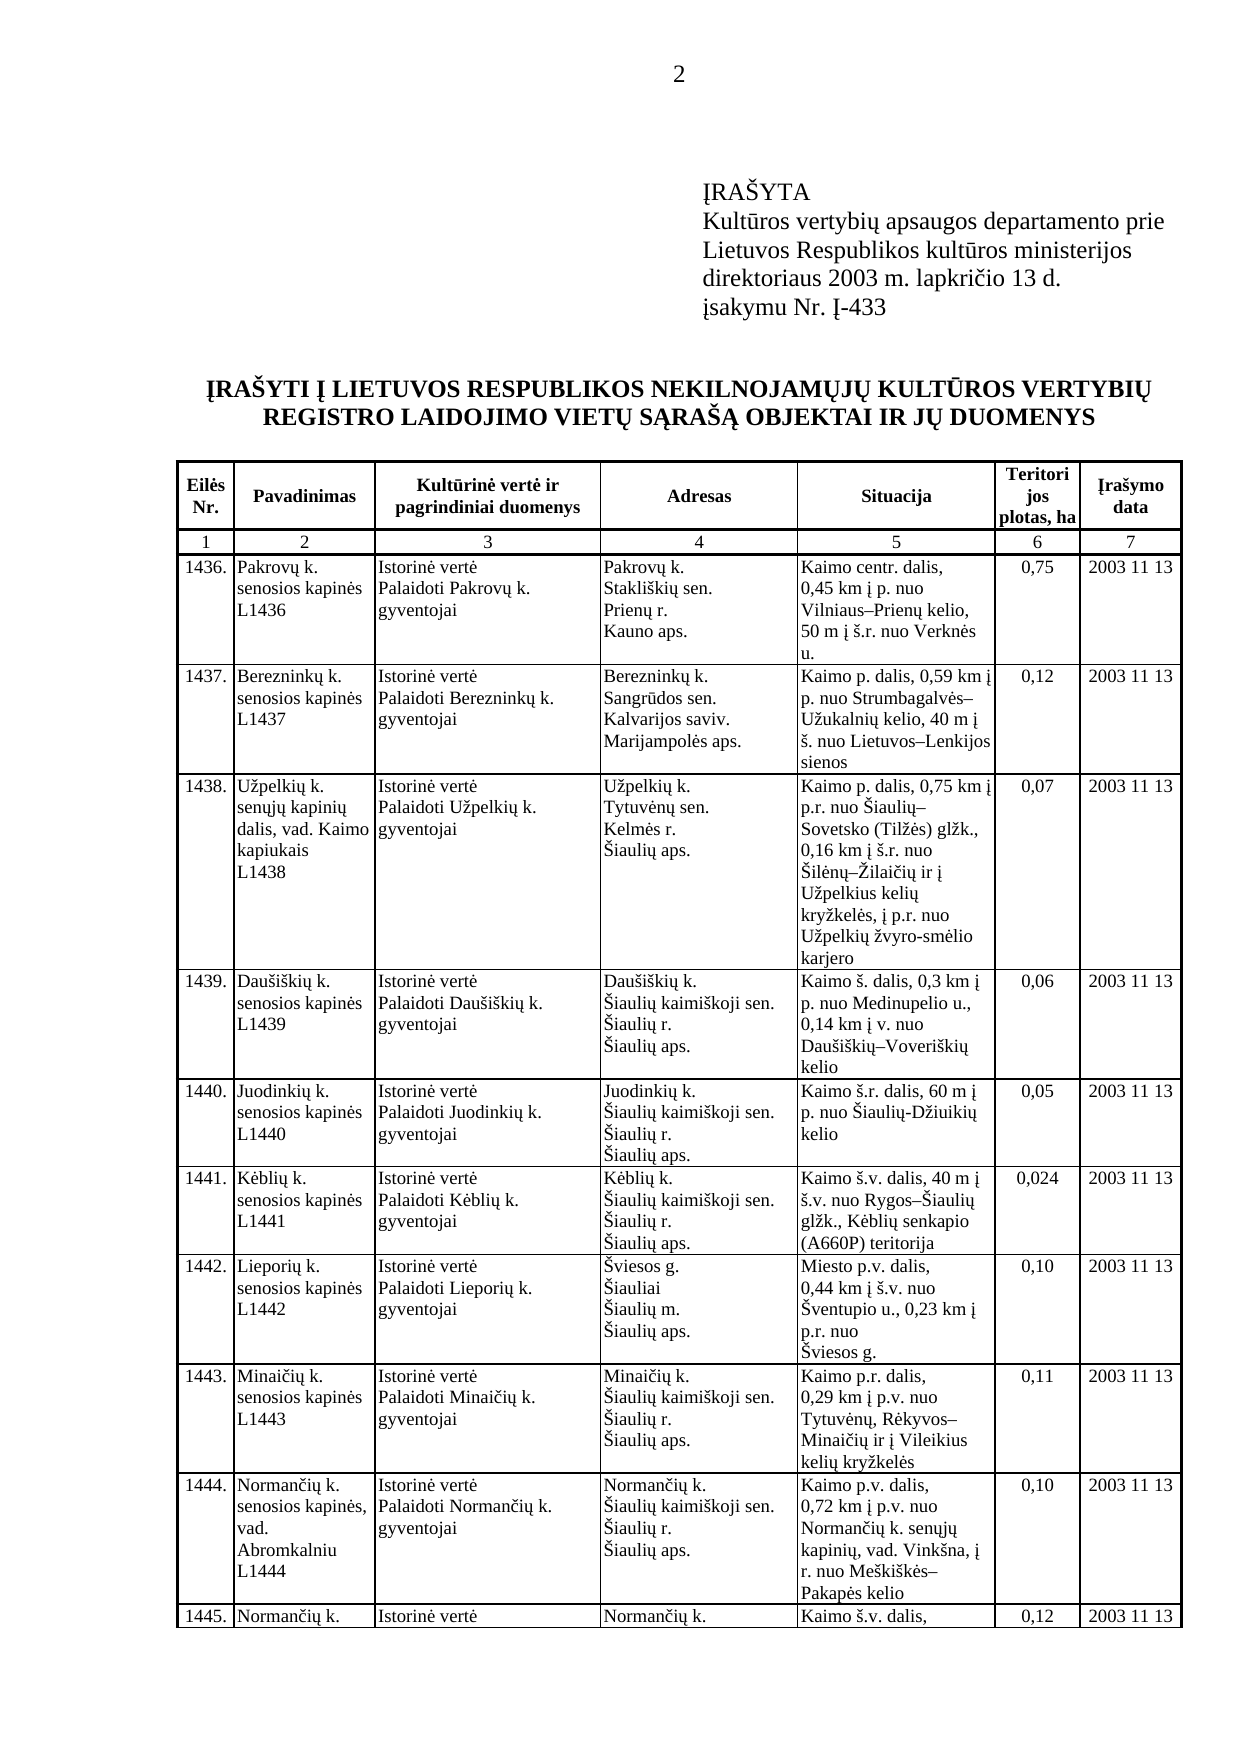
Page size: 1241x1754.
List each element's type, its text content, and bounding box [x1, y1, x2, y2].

table_cell Minaičių k. Šiaulių kaimiškoji sen. Šiaulių r. Šiaulių aps. [601, 1365, 797, 1472]
text Lietuvos Respublikos kultūros ministerijos [627, 235, 1181, 263]
table_header Pavadinimas [235, 463, 374, 528]
table_cell 4 [601, 531, 797, 553]
table_cell 0,024 [996, 1167, 1079, 1253]
table_cell Normančių k. senosios kapinės, vad. Abromkalniu L1444 [235, 1474, 374, 1603]
table_cell Kaimo š.v. dalis, [798, 1605, 994, 1626]
table_cell Istorinė vertė [376, 1605, 600, 1626]
table_cell 1436. [179, 556, 233, 663]
table_cell Kaimo š.r. dalis, 60 m į p. nuo Šiaulių-Džiuikių kelio [798, 1080, 994, 1166]
table_cell Kaimo š. dalis, 0,3 km į p. nuo Medinupelio u., 0,14 km į v. nuo Daušiškių–Voveriškių kelio [798, 970, 994, 1078]
table_cell 2003 11 13 [1081, 556, 1180, 663]
table_cell Istorinė vertė Palaidoti Lieporių k. gyventojai [376, 1255, 600, 1363]
table_cell Istorinė vertė Palaidoti Užpelkių k. gyventojai [376, 775, 600, 968]
table_cell Normančių k. [601, 1605, 797, 1626]
table_header Eilės Nr. [179, 463, 233, 528]
table_header Teritori jos plotas, ha [996, 463, 1079, 528]
text ĮRAŠYTA [627, 177, 1181, 206]
table_cell 2 [235, 531, 374, 553]
table_header Kultūrinė vertė ir pagrindiniai duomenys [376, 463, 600, 528]
text ĮRAŠYTI Į LIETUVOS RESPUBLIKOS NEKILNOJAMŲJŲ KULTŪROS VERTYBIŲ REGISTRO LAIDOJIMO VIETŲ SĄRAŠĄ OBJEKTAI IR JŲ DUOMENYS [177, 374, 1181, 431]
table_cell 0,07 [996, 775, 1079, 968]
table_cell Juodinkių k. senosios kapinės L1440 [235, 1080, 374, 1166]
table_cell Berezninkų k. Sangrūdos sen. Kalvarijos saviv. Marijampolės aps. [601, 665, 797, 773]
table_cell 0,06 [996, 970, 1079, 1078]
table_cell Normančių k. Šiaulių kaimiškoji sen. Šiaulių r. Šiaulių aps. [601, 1474, 797, 1603]
table_cell Kaimo p.v. dalis, 0,72 km į p.v. nuo Normančių k. senųjų kapinių, vad. Vinkšna, į r. nuo Meškiškės–Pakapės kelio [798, 1474, 994, 1603]
table_cell Normančių k. [235, 1605, 374, 1626]
table_cell Istorinė vertė Palaidoti Kėblių k. gyventojai [376, 1167, 600, 1253]
table_cell Šviesos g. Šiauliai Šiaulių m. Šiaulių aps. [601, 1255, 797, 1363]
table_cell Istorinė vertė Palaidoti Daušiškių k. gyventojai [376, 970, 600, 1078]
table_cell 0,05 [996, 1080, 1079, 1166]
table_cell 1441. [179, 1167, 233, 1253]
table_cell 3 [376, 531, 600, 553]
table_cell 1442. [179, 1255, 233, 1363]
table_cell Istorinė vertė Palaidoti Normančių k. gyventojai [376, 1474, 600, 1603]
table_header Įrašymo data [1081, 463, 1180, 528]
table_cell 2003 11 13 [1081, 1167, 1180, 1253]
text įsakymu Nr. Į-433 [627, 292, 1181, 321]
table_cell 1444. [179, 1474, 233, 1603]
table_cell Berezninkų k. senosios kapinės L1437 [235, 665, 374, 773]
table_cell Daušiškių k. senosios kapinės L1439 [235, 970, 374, 1078]
table_cell 2003 11 13 [1081, 1080, 1180, 1166]
text direktoriaus 2003 m. lapkričio 13 d. [627, 263, 1181, 292]
table_cell 0,10 [996, 1474, 1079, 1603]
table_cell 0,12 [996, 1605, 1079, 1626]
table_cell 1445. [179, 1605, 233, 1626]
table_cell Kėblių k. Šiaulių kaimiškoji sen. Šiaulių r. Šiaulių aps. [601, 1167, 797, 1253]
table_cell Lieporių k. senosios kapinės L1442 [235, 1255, 374, 1363]
table_cell Kaimo š.v. dalis, 40 m į š.v. nuo Rygos–Šiaulių glžk., Kėblių senkapio (A660P) teritorija [798, 1167, 994, 1253]
table_cell Istorinė vertė Palaidoti Berezninkų k. gyventojai [376, 665, 600, 773]
table_cell 1 [179, 531, 233, 553]
table_cell Kėblių k. senosios kapinės L1441 [235, 1167, 374, 1253]
table_cell Užpelkių k. senųjų kapinių dalis, vad. Kaimo kapiukais L1438 [235, 775, 374, 968]
table_cell Pakrovų k. senosios kapinės L1436 [235, 556, 374, 663]
table_cell Miesto p.v. dalis, 0,44 km į š.v. nuo Šventupio u., 0,23 km į p.r. nuo Šviesos g. [798, 1255, 994, 1363]
table_cell 1440. [179, 1080, 233, 1166]
table_cell Istorinė vertė Palaidoti Minaičių k. gyventojai [376, 1365, 600, 1472]
table_cell 2003 11 13 [1081, 1365, 1180, 1472]
table_cell Minaičių k. senosios kapinės L1443 [235, 1365, 374, 1472]
table_header Adresas [601, 463, 797, 528]
table_cell 1439. [179, 970, 233, 1078]
table_cell 0,10 [996, 1255, 1079, 1363]
table_cell 2003 11 13 [1081, 665, 1180, 773]
table_cell 2003 11 13 [1081, 1605, 1180, 1626]
table_cell 5 [798, 531, 994, 553]
table_cell Istorinė vertė Palaidoti Pakrovų k. gyventojai [376, 556, 600, 663]
table_cell 1443. [179, 1365, 233, 1472]
table_cell 0,12 [996, 665, 1079, 773]
table_cell Istorinė vertė Palaidoti Juodinkių k. gyventojai [376, 1080, 600, 1166]
table_cell 2003 11 13 [1081, 1255, 1180, 1363]
table_cell Juodinkių k. Šiaulių kaimiškoji sen. Šiaulių r. Šiaulių aps. [601, 1080, 797, 1166]
table_cell Užpelkių k. Tytuvėnų sen. Kelmės r. Šiaulių aps. [601, 775, 797, 968]
table_cell 0,11 [996, 1365, 1079, 1472]
table_cell 6 [996, 531, 1079, 553]
table_cell 2003 11 13 [1081, 775, 1180, 968]
table_cell Kaimo p.r. dalis, 0,29 km į p.v. nuo Tytuvėnų, Rėkyvos–Minaičių ir į Vileikius kelių kryžkelės [798, 1365, 994, 1472]
text Kultūros vertybių apsaugos departamento prie [627, 206, 1181, 235]
table_cell 0,75 [996, 556, 1079, 663]
table_cell Pakrovų k. Stakliškių sen. Prienų r. Kauno aps. [601, 556, 797, 663]
table_cell 1437. [179, 665, 233, 773]
table_cell 1438. [179, 775, 233, 968]
table_cell Kaimo p. dalis, 0,75 km į p.r. nuo Šiaulių–Sovetsko (Tilžės) glžk., 0,16 km į š.r. nuo Šilėnų–Žilaičių ir į Užpelkius kelių kryžkelės, į p.r. nuo Užpelkių žvyro-smėlio karjero [798, 775, 994, 968]
table_cell 2003 11 13 [1081, 970, 1180, 1078]
table_header Situacija [798, 463, 994, 528]
table_cell Daušiškių k. Šiaulių kaimiškoji sen. Šiaulių r. Šiaulių aps. [601, 970, 797, 1078]
table_cell 7 [1081, 531, 1180, 553]
table_cell 2003 11 13 [1081, 1474, 1180, 1603]
table_cell Kaimo centr. dalis, 0,45 km į p. nuo Vilniaus–Prienų kelio, 50 m į š.r. nuo Verknės u. [798, 556, 994, 663]
table_cell Kaimo p. dalis, 0,59 km į p. nuo Strumbagalvės–Užukalnių kelio, 40 m į š. nuo Lietuvos–Lenkijos sienos [798, 665, 994, 773]
